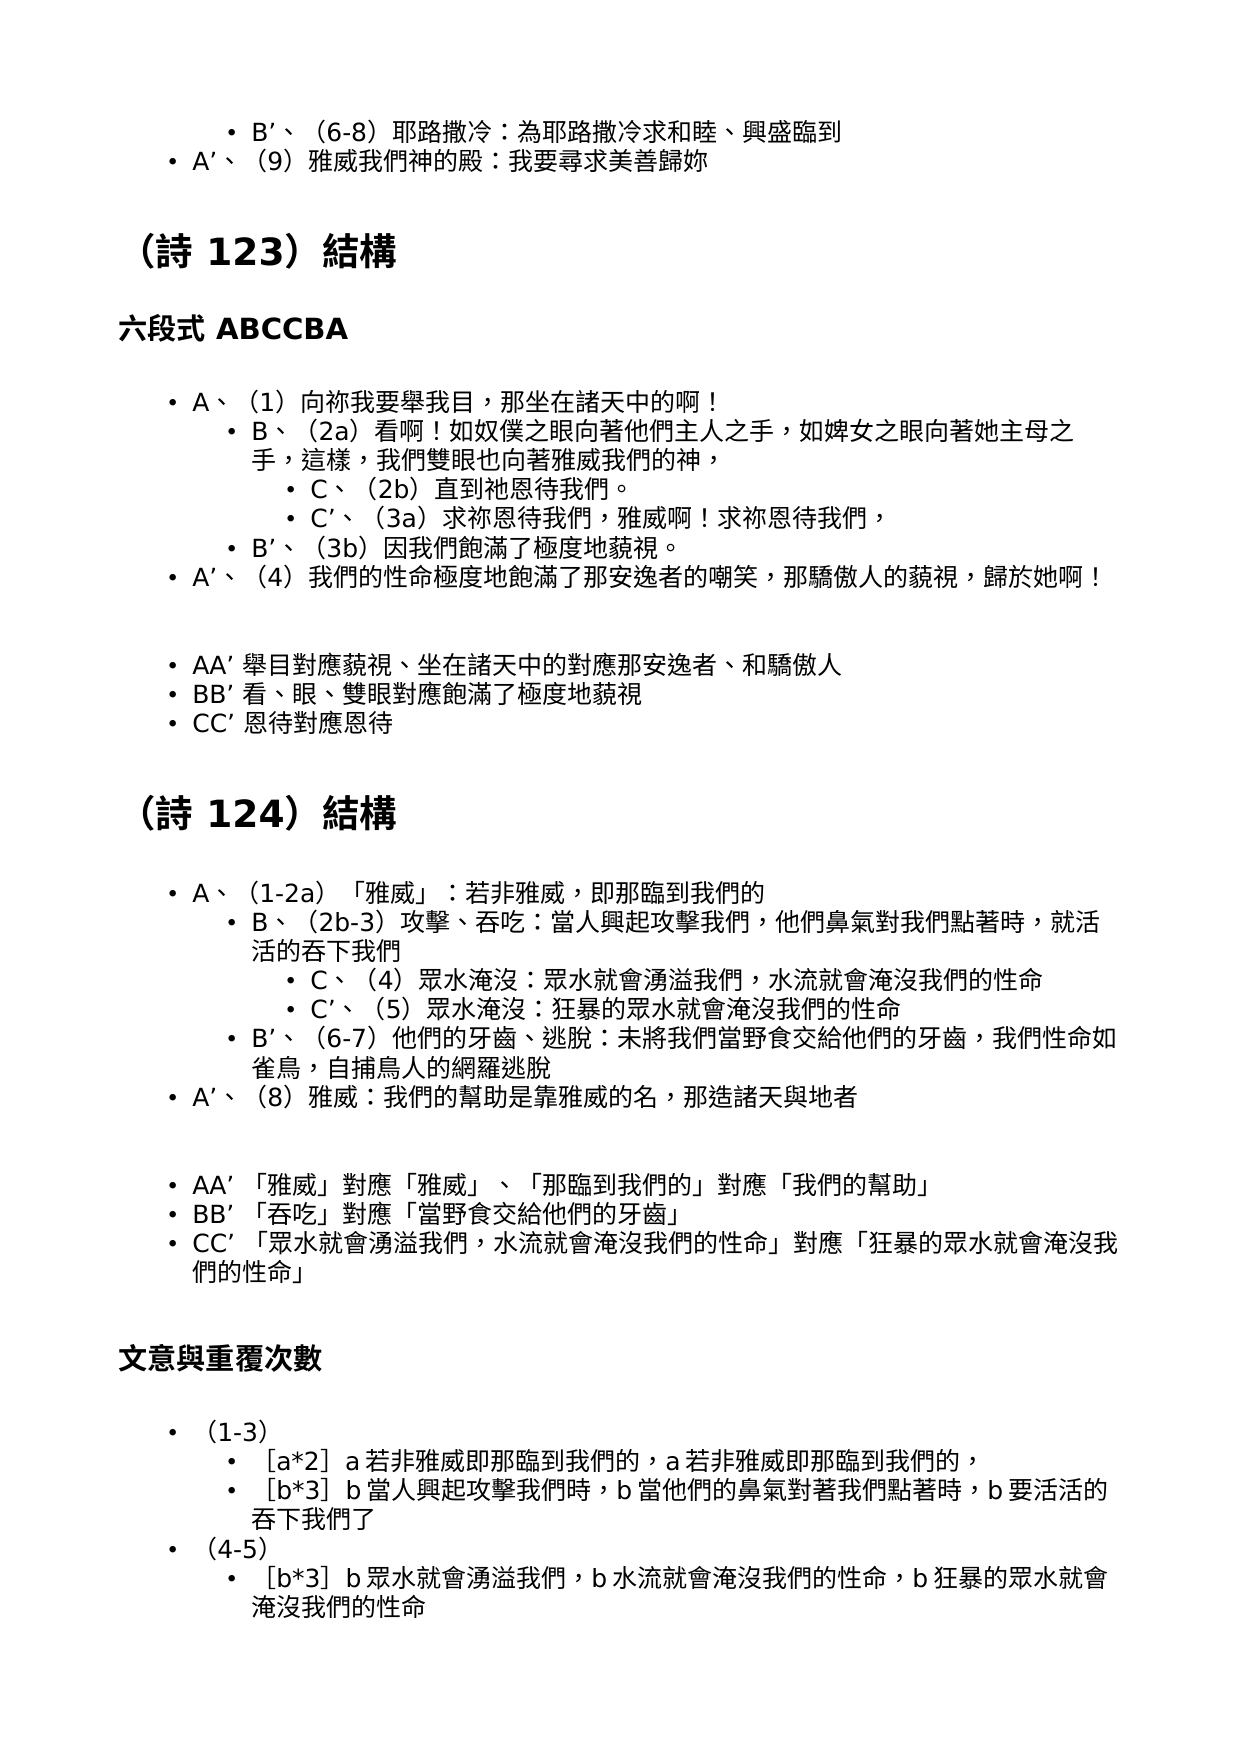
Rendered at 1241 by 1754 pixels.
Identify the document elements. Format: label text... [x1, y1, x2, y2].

subtitle （詩 123）結構 [118, 231, 1122, 274]
list B’、（3b）因我們飽滿了極度地藐視。 [236, 534, 1122, 563]
list C、（4）眾水淹沒：眾水就會湧溢我們，水流就會淹沒我們的性命 [295, 966, 1122, 995]
list B’、（6-7）他們的牙齒、逃脫：未將我們當野食交給他們的牙齒，我們性命如雀鳥，自捕鳥人的網羅逃脫 [236, 1024, 1122, 1083]
list ［a*2］a若非雅威即那臨到我們的，a若非雅威即那臨到我們的， [236, 1447, 1122, 1476]
list A’、（8）雅威：我們的幫助是靠雅威的名，那造諸天與地者 [177, 1083, 1122, 1112]
subtitle （詩 124）結構 [118, 793, 1122, 837]
list ［b*3］b當人興起攻擊我們時，b當他們的鼻氣對著我們點著時，b要活活的吞下我們了 [236, 1476, 1122, 1535]
list AA’ 「雅威」對應「雅威」、「那臨到我們的」對應「我們的幫助」 [177, 1171, 1122, 1200]
list A、（1-2a）「雅威」：若非雅威，即那臨到我們的 [177, 879, 1122, 908]
subtitle 文意與重覆次數 [118, 1342, 1122, 1376]
list AA’ 舉目對應藐視、坐在諸天中的對應那安逸者、和驕傲人 [177, 651, 1122, 680]
list BB’ 「吞吃」對應「當野食交給他們的牙齒」 [177, 1200, 1122, 1229]
list ［b*3］b眾水就會湧溢我們，b水流就會淹沒我們的性命，b狂暴的眾水就會淹沒我們的性命 [236, 1564, 1122, 1622]
list C、（2b）直到祂恩待我們。 [295, 476, 1122, 505]
list C’、（3a）求祢恩待我們，雅威啊！求祢恩待我們， [295, 505, 1122, 534]
list A’、（4）我們的性命極度地飽滿了那安逸者的嘲笑，那驕傲人的藐視，歸於她啊！ [177, 563, 1122, 592]
list C’、（5）眾水淹沒：狂暴的眾水就會淹沒我們的性命 [295, 995, 1122, 1024]
list B’、（6-8）耶路撒冷：為耶路撒冷求和睦、興盛臨到 [236, 118, 1122, 147]
list B、（2a）看啊！如奴僕之眼向著他們主人之手，如婢女之眼向著她主母之手，這樣，我們雙眼也向著雅威我們的神， [236, 417, 1122, 476]
list A’、（9）雅威我們神的殿：我要尋求美善歸妳 [177, 147, 1122, 176]
list BB’ 看、眼、雙眼對應飽滿了極度地藐視 [177, 680, 1122, 709]
subtitle 六段式 ABCCBA [118, 312, 1122, 346]
list （4-5） [177, 1535, 1122, 1564]
list A、（1）向祢我要舉我目，那坐在諸天中的啊！ [177, 388, 1122, 417]
list （1-3） [177, 1418, 1122, 1447]
list CC’ 恩待對應恩待 [177, 709, 1122, 739]
list CC’ 「眾水就會湧溢我們，水流就會淹沒我們的性命」對應「狂暴的眾水就會淹沒我們的性命」 [177, 1229, 1122, 1288]
list B、（2b-3）攻擊、吞吃：當人興起攻擊我們，他們鼻氣對我們點著時，就活活的吞下我們 [236, 908, 1122, 966]
